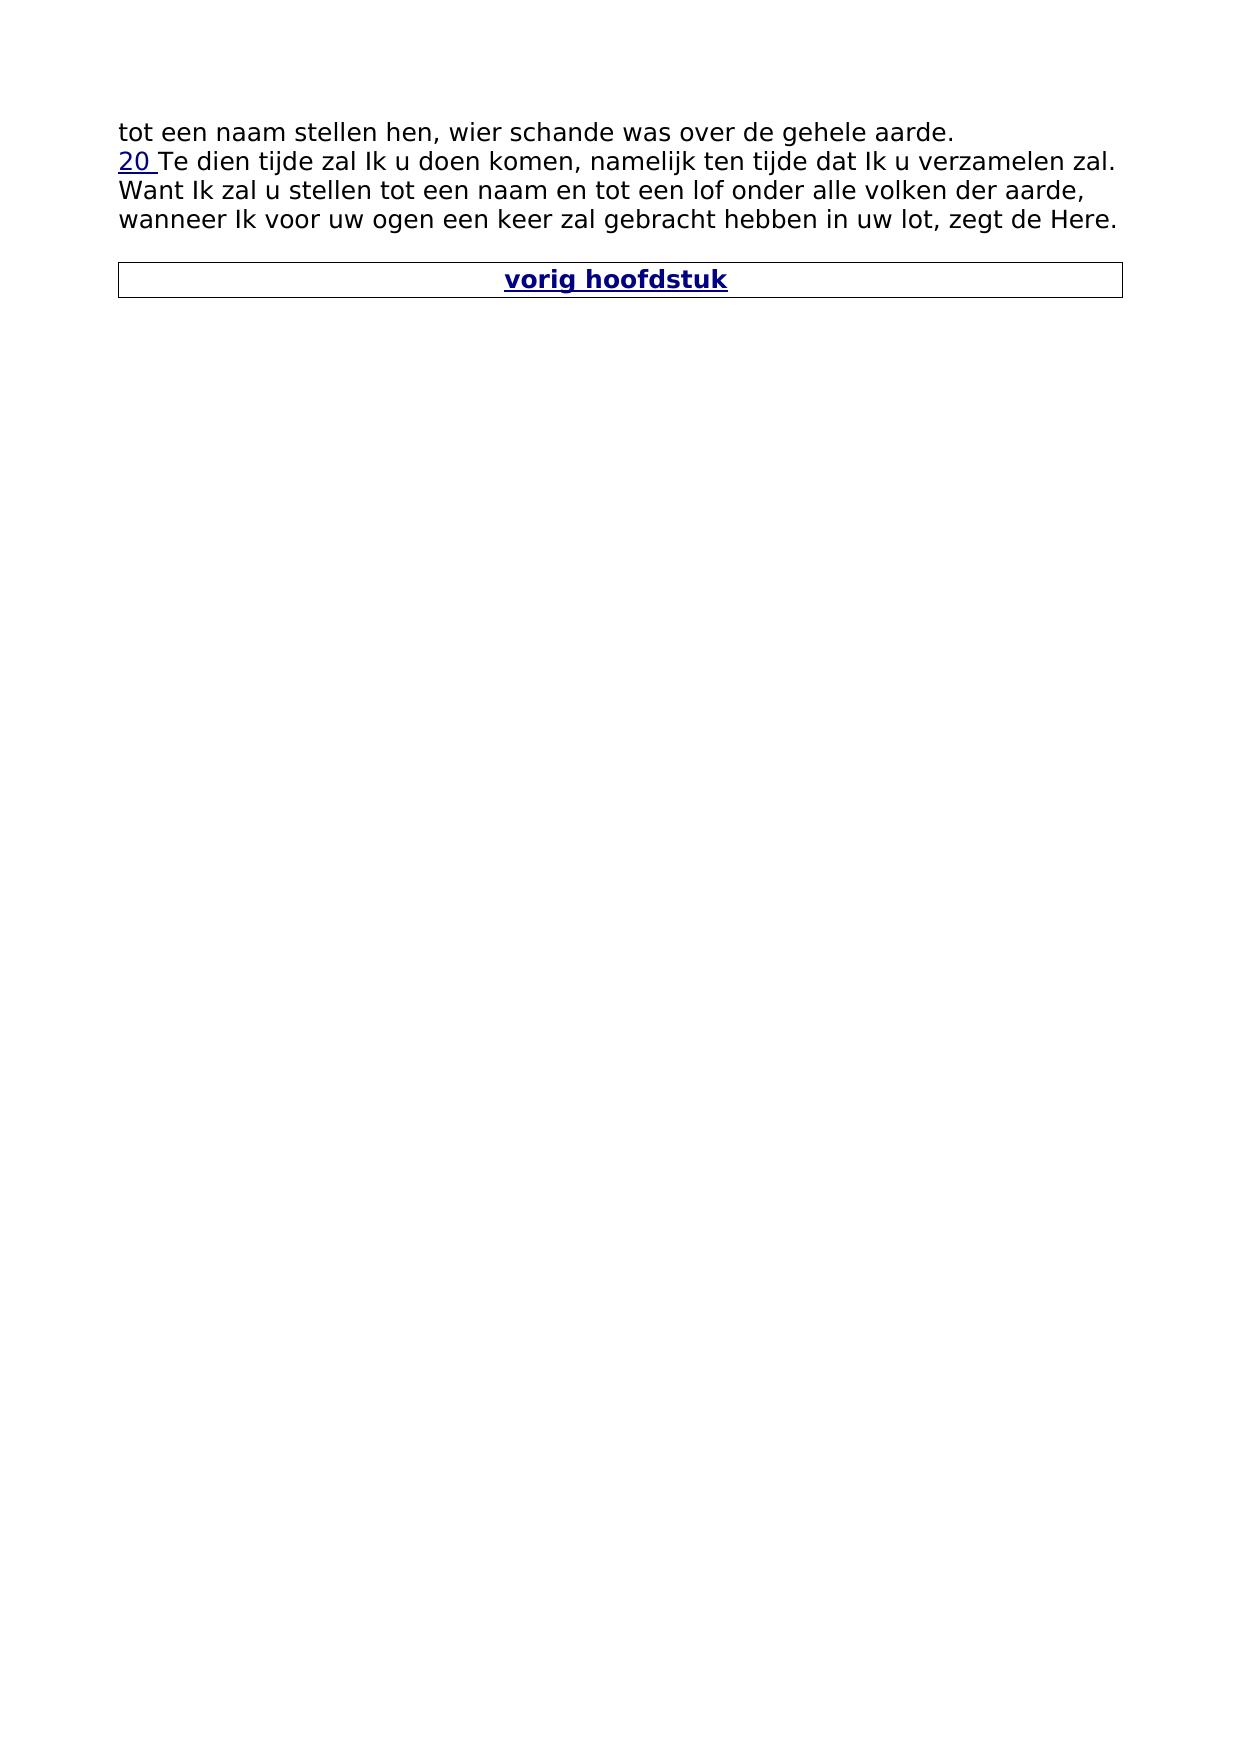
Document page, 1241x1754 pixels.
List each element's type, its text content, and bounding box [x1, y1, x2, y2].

table_header vorig hoofdstuk [119, 263, 1122, 297]
text tot een naam stellen hen, wier schande was over de gehele aarde. 20 Te dien tijde zal Ik u doen komen, namelijk ten tijde dat Ik u verzamelen zal. Want Ik zal u stellen tot een naam en tot een lof onder alle volken der aarde, wanneer Ik voor uw ogen een keer zal gebracht hebben in uw lot, zegt de Here. [118, 118, 1122, 235]
